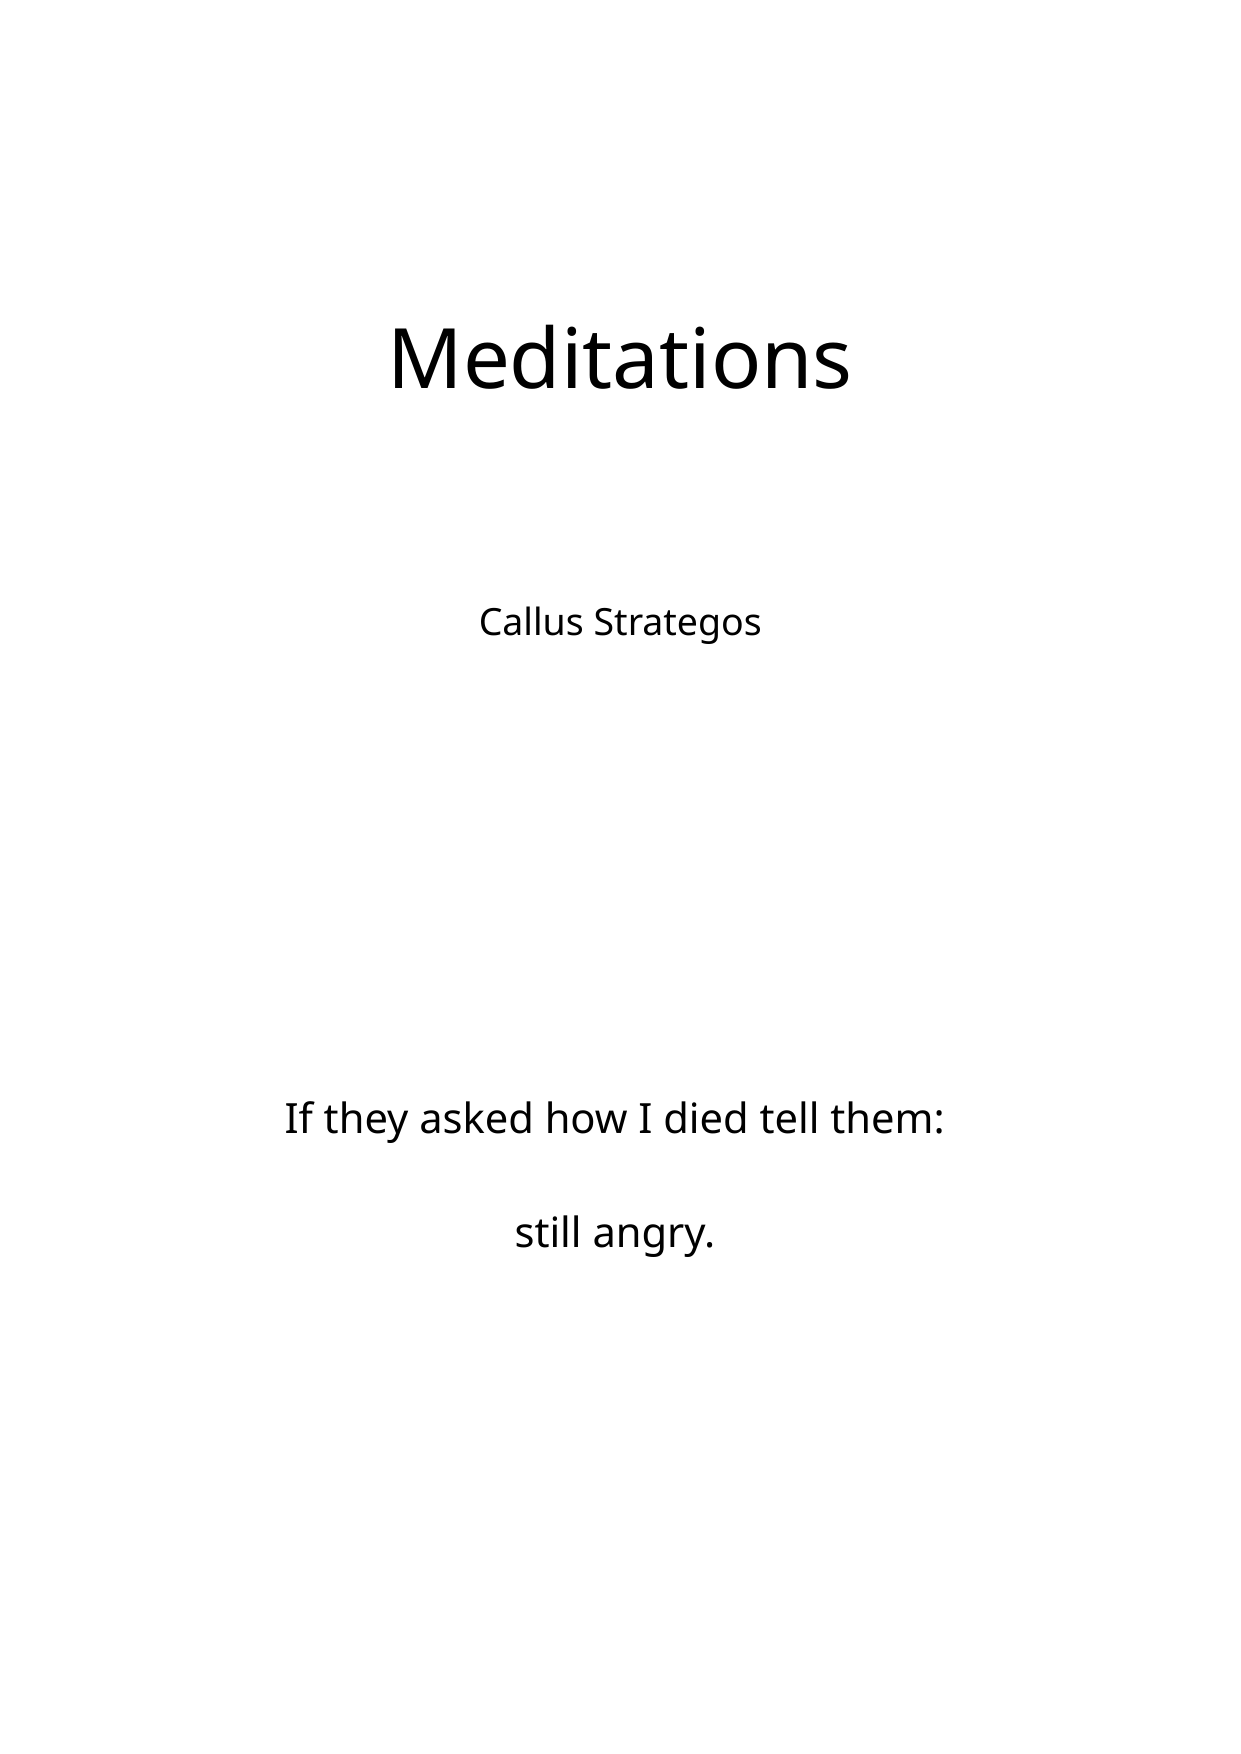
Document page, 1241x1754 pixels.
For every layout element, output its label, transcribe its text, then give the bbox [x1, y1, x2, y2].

text Meditations [118, 300, 1122, 413]
text Callus Strategos [118, 595, 1122, 646]
text If they asked how I died tell them: [118, 1089, 1122, 1146]
text still angry. [118, 1202, 1122, 1259]
